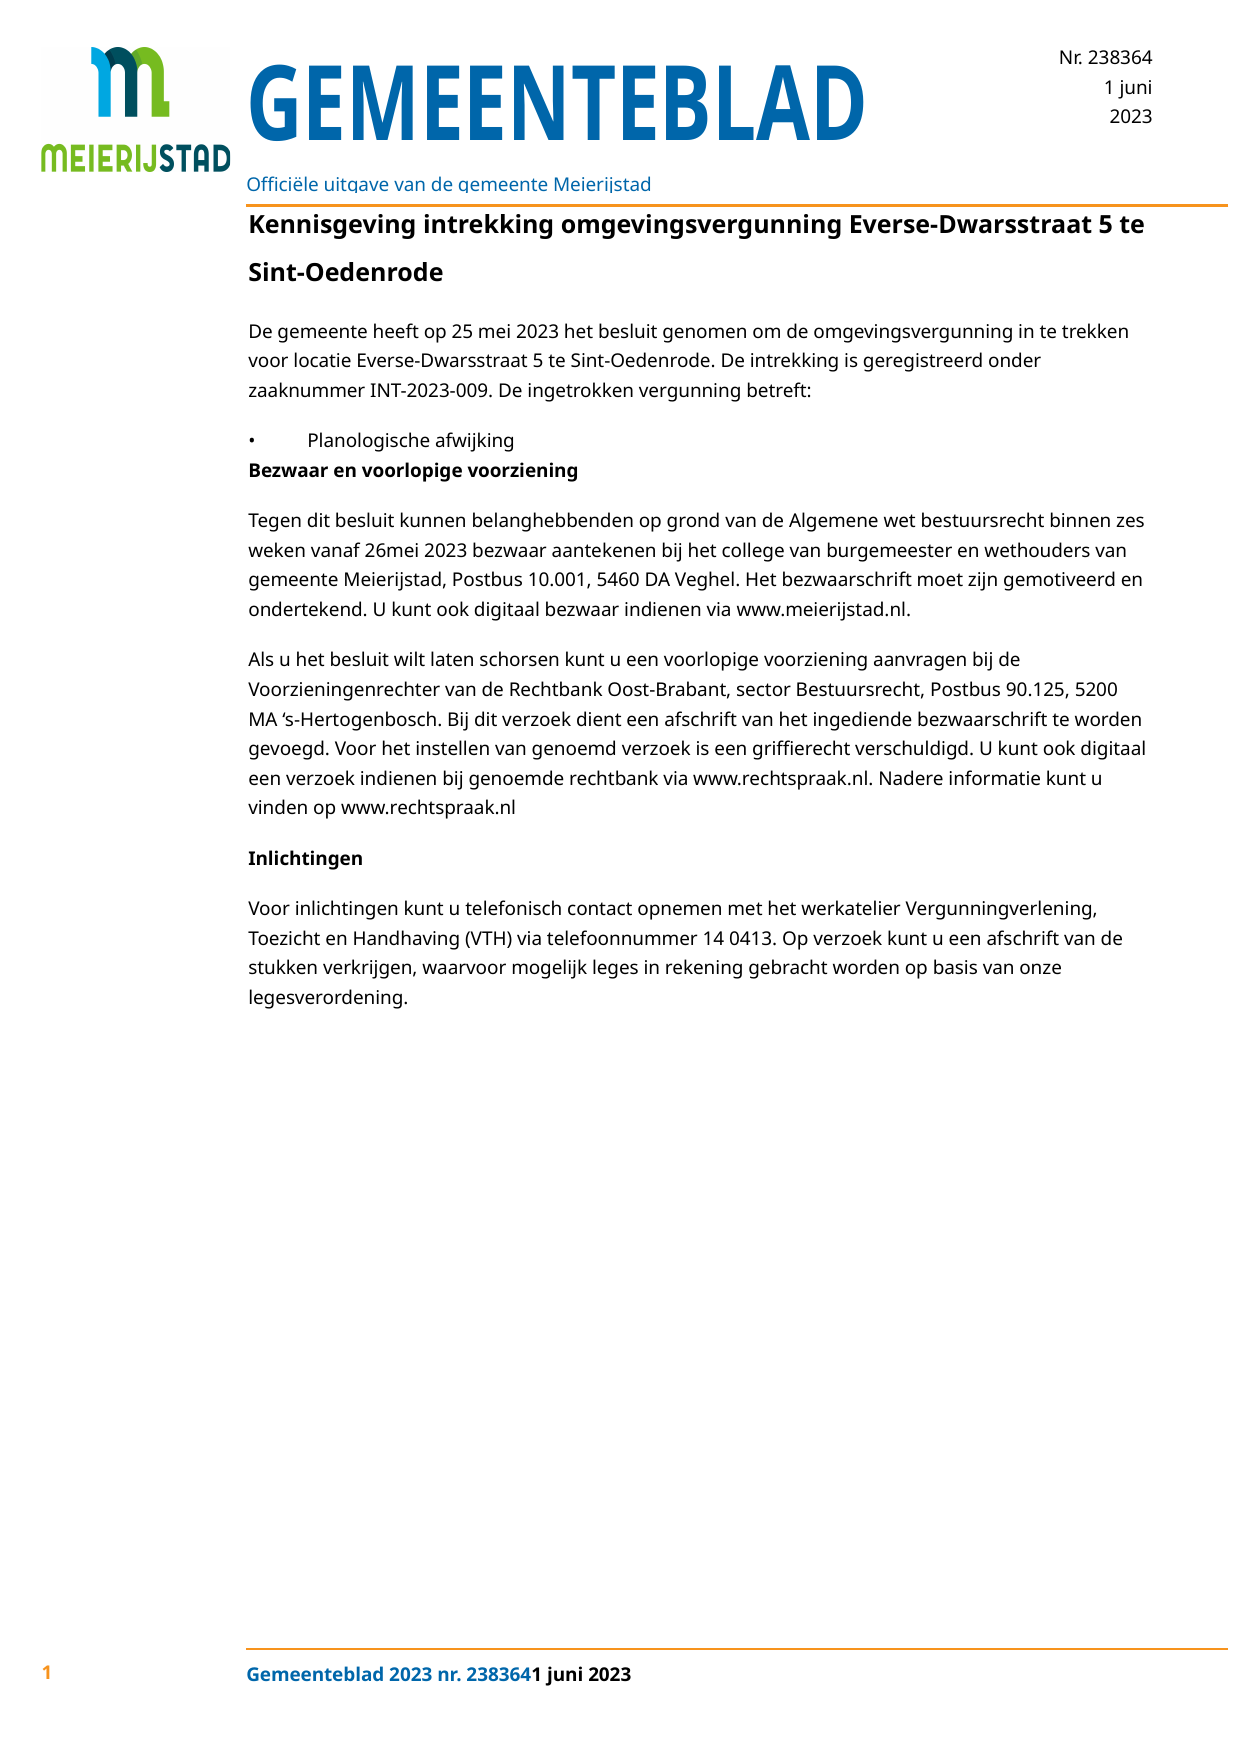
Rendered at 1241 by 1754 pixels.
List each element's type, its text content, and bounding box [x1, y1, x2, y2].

text Kennisgeving intrekking omgevingsvergunning Everse-Dwarsstraat 5 te Sint-Oedenrode [248, 207, 1152, 288]
text De gemeente heeft op 25 mei 2023 het besluit genomen om de omgevingsvergunning in te trekken voor locatie Everse-Dwarsstraat 5 te Sint-Oedenrode. De intrekking is geregistreerd onder zaaknummer INT-2023-009. De ingetrokken vergunning betreft: [248, 318, 1152, 403]
text Inlichtingen [248, 845, 1152, 871]
text Bezwaar en voorlopige voorziening [248, 457, 1152, 483]
list Planologische afwijking [248, 427, 1152, 453]
text Tegen dit besluit kunnen belanghebbenden op grond van de Algemene wet bestuursrecht binnen zes weken vanaf 26mei 2023 bezwaar aantekenen bij het college van burgemeester en wethouders van gemeente Meierijstad, Postbus 10.001, 5460 DA Veghel. Het bezwaarschrift moet zijn gemotiveerd en ondertekend. U kunt ook digitaal bezwaar indienen via www.meierijstad.nl. [248, 507, 1152, 622]
text Als u het besluit wilt laten schorsen kunt u een voorlopige voorziening aanvragen bij de Voorzieningenrechter van de Rechtbank Oost-Brabant, sector Bestuursrecht, Postbus 90.125, 5200 MA ‘s-Hertogenbosch. Bij dit verzoek dient een afschrift van het ingediende bezwaarschrift te worden gevoegd. Voor het instellen van genoemd verzoek is een griffierecht verschuldigd. U kunt ook digitaal een verzoek indienen bij genoemde rechtbank via www.rechtspraak.nl. Nadere informatie kunt u vinden op www.rechtspraak.nl [248, 647, 1152, 820]
picture [41, 47, 231, 172]
text Voor inlichtingen kunt u telefonisch contact opnemen met het werkatelier Vergunningverlening, Toezicht en Handhaving (VTH) via telefoonnummer 14 0413. Op verzoek kunt u een afschrift van de stukken verkrijgen, waarvoor mogelijk leges in rekening gebracht worden op basis van onze legesverordening. [248, 895, 1152, 1010]
